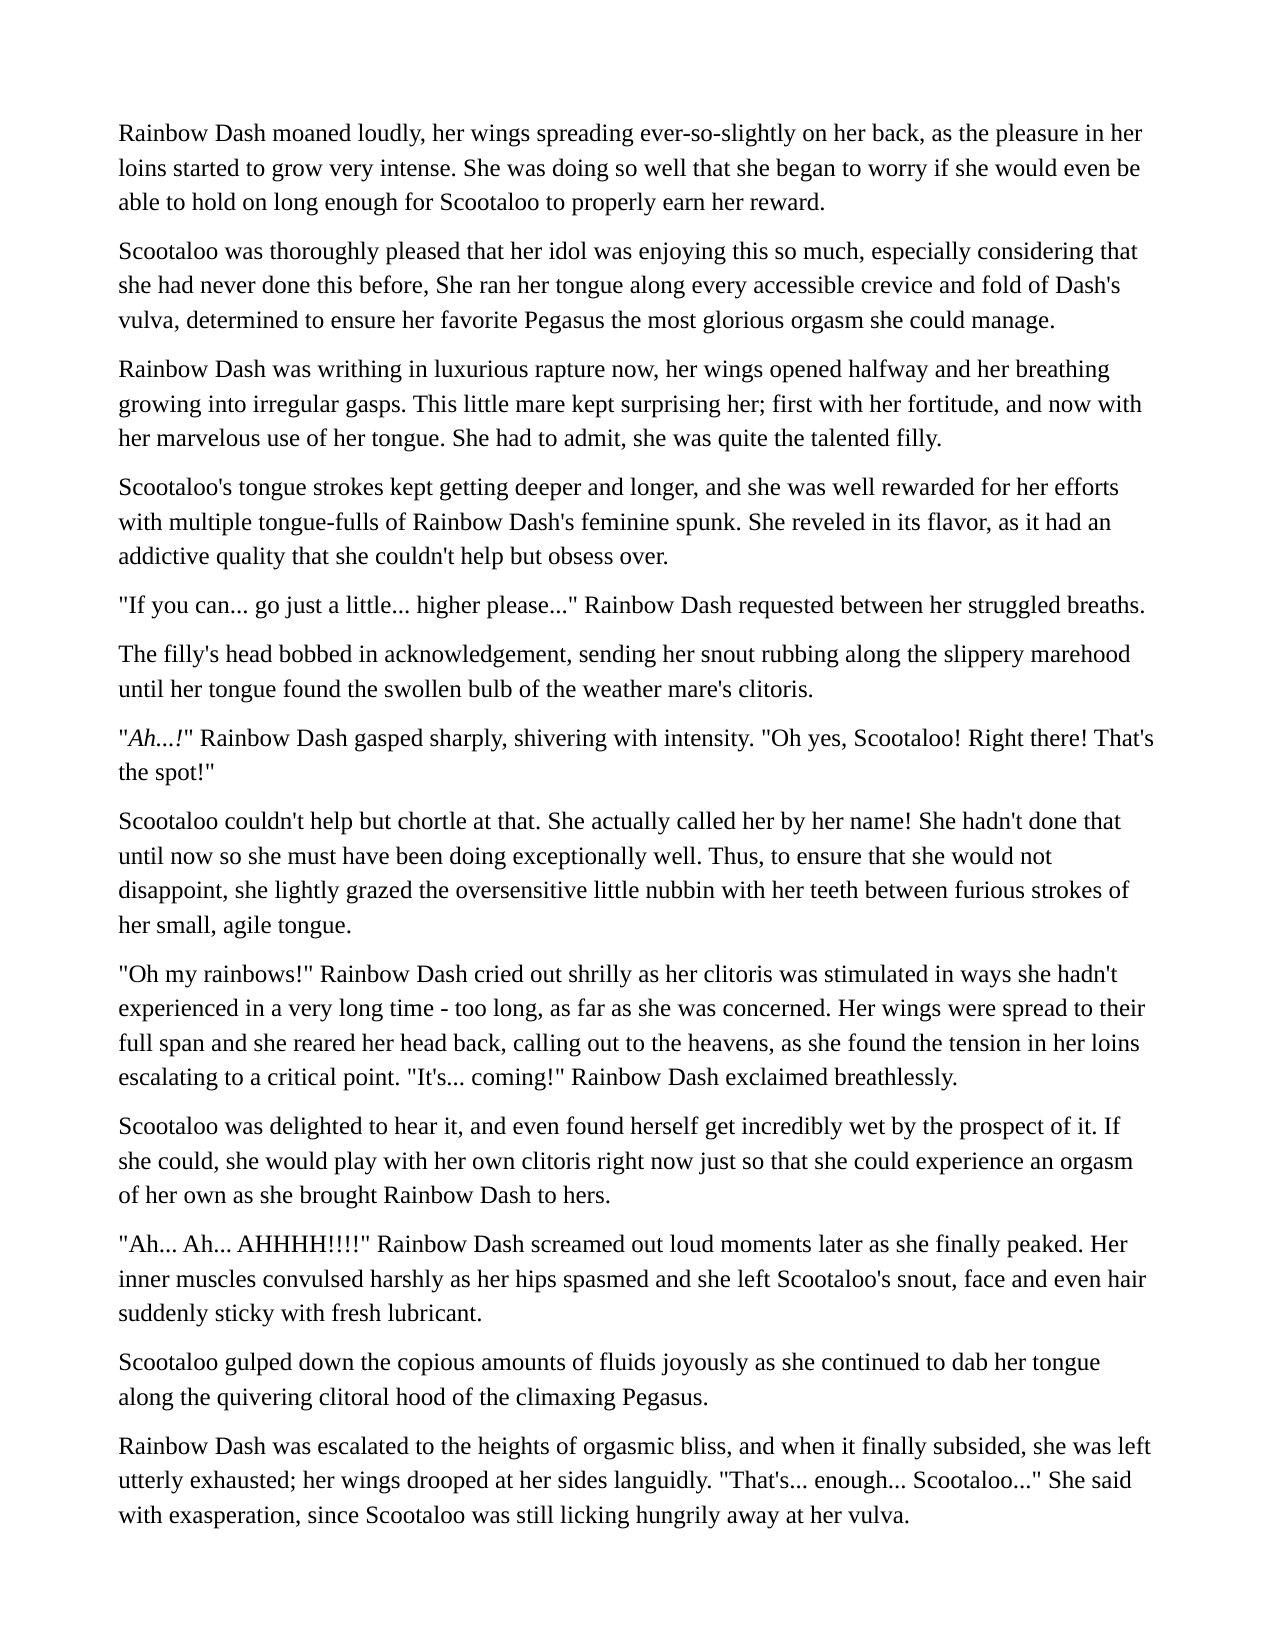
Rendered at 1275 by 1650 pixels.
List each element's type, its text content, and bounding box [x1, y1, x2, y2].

text Scootaloo gulped down the copious amounts of fluids joyously as she continued to dab her tongue along the quivering clitoral hood of the climaxing Pegasus. [118, 1347, 1157, 1411]
text "Ah...!" Rainbow Dash gasped sharply, shivering with intensity. "Oh yes, Scootaloo! Right there! That's the spot!" [118, 723, 1157, 786]
text Rainbow Dash moaned loudly, her wings spreading ever-so-slightly on her back, as the pleasure in her loins started to grow very intense. She was doing so well that she began to worry if she would even be able to hold on long enough for Scootaloo to properly earn her reward. [118, 118, 1157, 216]
text The filly's head bobbed in acknowledgement, sending her snout rubbing along the slippery marehood until her tongue found the swollen bulb of the weather mare's clitoris. [118, 639, 1157, 702]
text Scootaloo couldn't help but chortle at that. She actually called her by her name! She hadn't done that until now so she must have been doing exceptionally well. Thus, to ensure that she would not disappoint, she lightly grazed the oversensitive little nubbin with her teeth between furious strokes of her small, agile tongue. [118, 806, 1157, 938]
text Rainbow Dash was escalated to the heights of orgasmic bliss, and when it finally subsided, she was left utterly exhausted; her wings drooped at her sides languidly. "That's... enough... Scootaloo..." She said with exasperation, since Scootaloo was still licking hungrily away at her vulva. [118, 1431, 1157, 1529]
text Scootaloo was delighted to hear it, and even found herself get incredibly wet by the prospect of it. If she could, she would play with her own clitoris right now just so that she could experience an orgasm of her own as she brought Rainbow Dash to hers. [118, 1111, 1157, 1209]
text "Oh my rainbows!" Rainbow Dash cried out shrilly as her clitoris was stimulated in ways she hadn't experienced in a very long time - too long, as far as she was concerned. Her wings were spread to their full span and she reared her head back, calling out to the heavens, as she found the tension in her loins escalating to a critical point. "It's... coming!" Rainbow Dash exclaimed breathlessly. [118, 959, 1157, 1091]
text Rainbow Dash was writhing in luxurious rapture now, her wings opened halfway and her breathing growing into irregular gasps. This little mare kept surprising her; first with her fortitude, and now with her marvelous use of her tongue. She had to admit, she was quite the talented filly. [118, 354, 1157, 452]
text Scootaloo was thoroughly pleased that her idol was enjoying this so much, especially considering that she had never done this before, She ran her tongue along every accessible crevice and fold of Dash's vulva, determined to ensure her favorite Pegasus the most glorious orgasm she could manage. [118, 236, 1157, 334]
text "Ah... Ah... AHHHH!!!!" Rainbow Dash screamed out loud moments later as she finally peaked. Her inner muscles convulsed harshly as her hips spasmed and she left Scootaloo's snout, face and even hair suddenly sticky with fresh lubricant. [118, 1229, 1157, 1327]
text Scootaloo's tongue strokes kept getting deeper and longer, and she was well rewarded for her efforts with multiple tongue-fulls of Rainbow Dash's feminine spunk. She reveled in its flavor, as it had an addictive quality that she couldn't help but obsess over. [118, 472, 1157, 570]
text "If you can... go just a little... higher please..." Rainbow Dash requested between her struggled breaths. [118, 590, 1157, 619]
